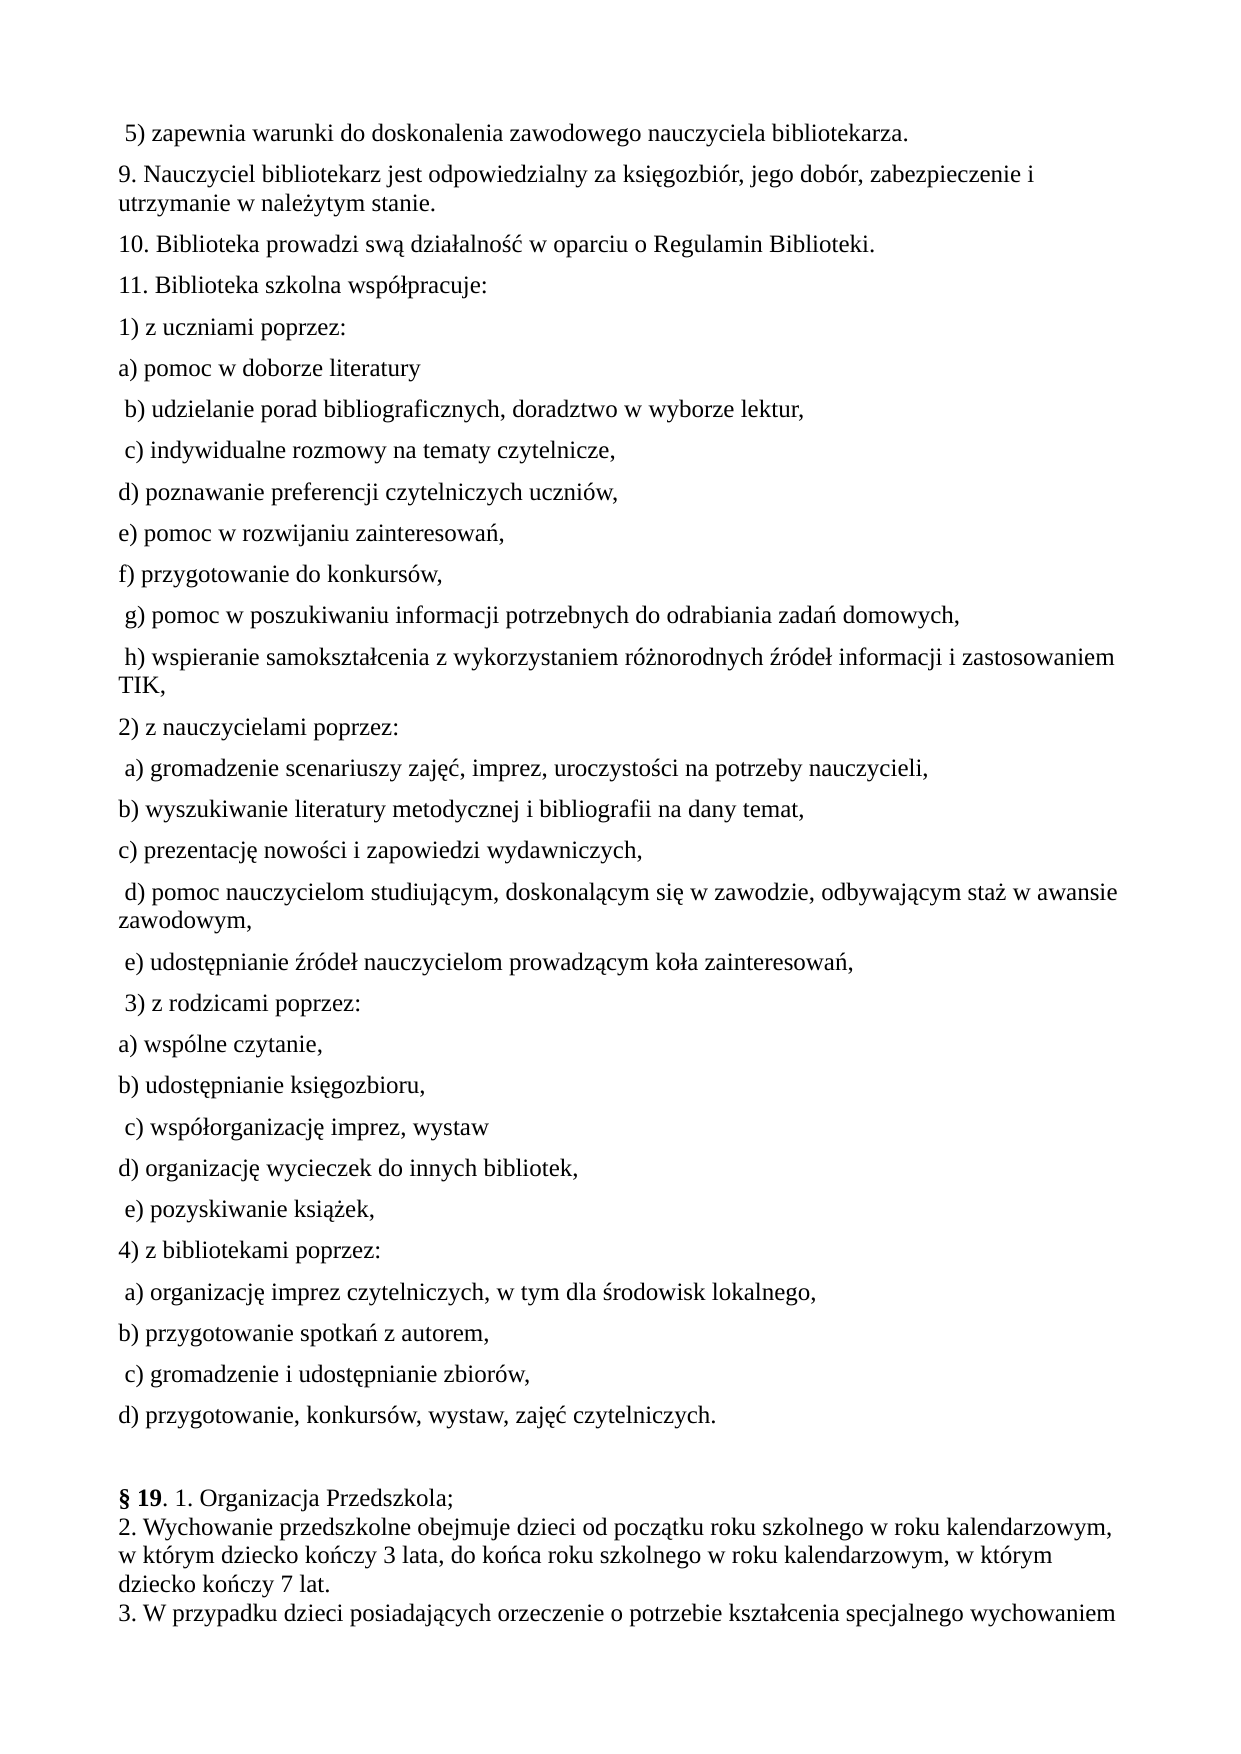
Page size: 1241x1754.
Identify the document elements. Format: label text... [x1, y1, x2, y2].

text 2. Wychowanie przedszkolne obejmuje dzieci od początku roku szkolnego w roku kalendarzowym, w którym dziecko kończy 3 lata, do końca roku szkolnego w roku kalendarzowym, w którym dziecko kończy 7 lat. [118, 1512, 1122, 1598]
text a) organizację imprez czytelniczych, w tym dla środowisk lokalnego, [118, 1277, 1122, 1306]
text c) gromadzenie i udostępnianie zbiorów, [118, 1359, 1122, 1388]
text 4) z bibliotekami poprzez: [118, 1236, 1122, 1264]
text e) pomoc w rozwijaniu zainteresowań, [118, 518, 1122, 547]
text 3. W przypadku dzieci posiadających orzeczenie o potrzebie kształcenia specjalnego wychowaniem [118, 1598, 1122, 1627]
text 1) z uczniami poprzez: [118, 312, 1122, 341]
text 3) z rodzicami poprzez: [118, 988, 1122, 1017]
text 9. Nauczyciel bibliotekarz jest odpowiedzialny za księgozbiór, jego dobór, zabezpieczenie i utrzymanie w należytym stanie. [118, 159, 1122, 217]
text c) indywidualne rozmowy na tematy czytelnicze, [118, 436, 1122, 464]
text e) udostępnianie źródeł nauczycielom prowadzącym koła zainteresowań, [118, 947, 1122, 976]
text f) przygotowanie do konkursów, [118, 559, 1122, 588]
text a) wspólne czytanie, [118, 1029, 1122, 1058]
text b) udostępnianie księgozbioru, [118, 1071, 1122, 1099]
text 11. Biblioteka szkolna współpracuje: [118, 271, 1122, 299]
text c) współorganizację imprez, wystaw [118, 1112, 1122, 1141]
text 10. Biblioteka prowadzi swą działalność w oparciu o Regulamin Biblioteki. [118, 229, 1122, 258]
text d) organizację wycieczek do innych bibliotek, [118, 1153, 1122, 1182]
text a) pomoc w doborze literatury [118, 353, 1122, 382]
text h) wspieranie samokształcenia z wykorzystaniem różnorodnych źródeł informacji i zastosowaniem TIK, [118, 642, 1122, 699]
text c) prezentację nowości i zapowiedzi wydawniczych, [118, 836, 1122, 864]
text b) udzielanie porad bibliograficznych, doradztwo w wyborze lektur, [118, 394, 1122, 423]
text 5) zapewnia warunki do doskonalenia zawodowego nauczyciela bibliotekarza. [118, 118, 1122, 147]
text e) pozyskiwanie książek, [118, 1194, 1122, 1223]
text d) pomoc nauczycielom studiującym, doskonalącym się w zawodzie, odbywającym staż w awansie zawodowym, [118, 877, 1122, 934]
text b) przygotowanie spotkań z autorem, [118, 1318, 1122, 1347]
text d) przygotowanie, konkursów, wystaw, zajęć czytelniczych. [118, 1401, 1122, 1429]
text g) pomoc w poszukiwaniu informacji potrzebnych do odrabiania zadań domowych, [118, 601, 1122, 629]
text b) wyszukiwanie literatury metodycznej i bibliografii na dany temat, [118, 794, 1122, 823]
text § 19. 1. Organizacja Przedszkola; [118, 1483, 1122, 1512]
text 2) z nauczycielami poprzez: [118, 712, 1122, 741]
text d) poznawanie preferencji czytelniczych uczniów, [118, 477, 1122, 506]
text a) gromadzenie scenariuszy zajęć, imprez, uroczystości na potrzeby nauczycieli, [118, 753, 1122, 782]
